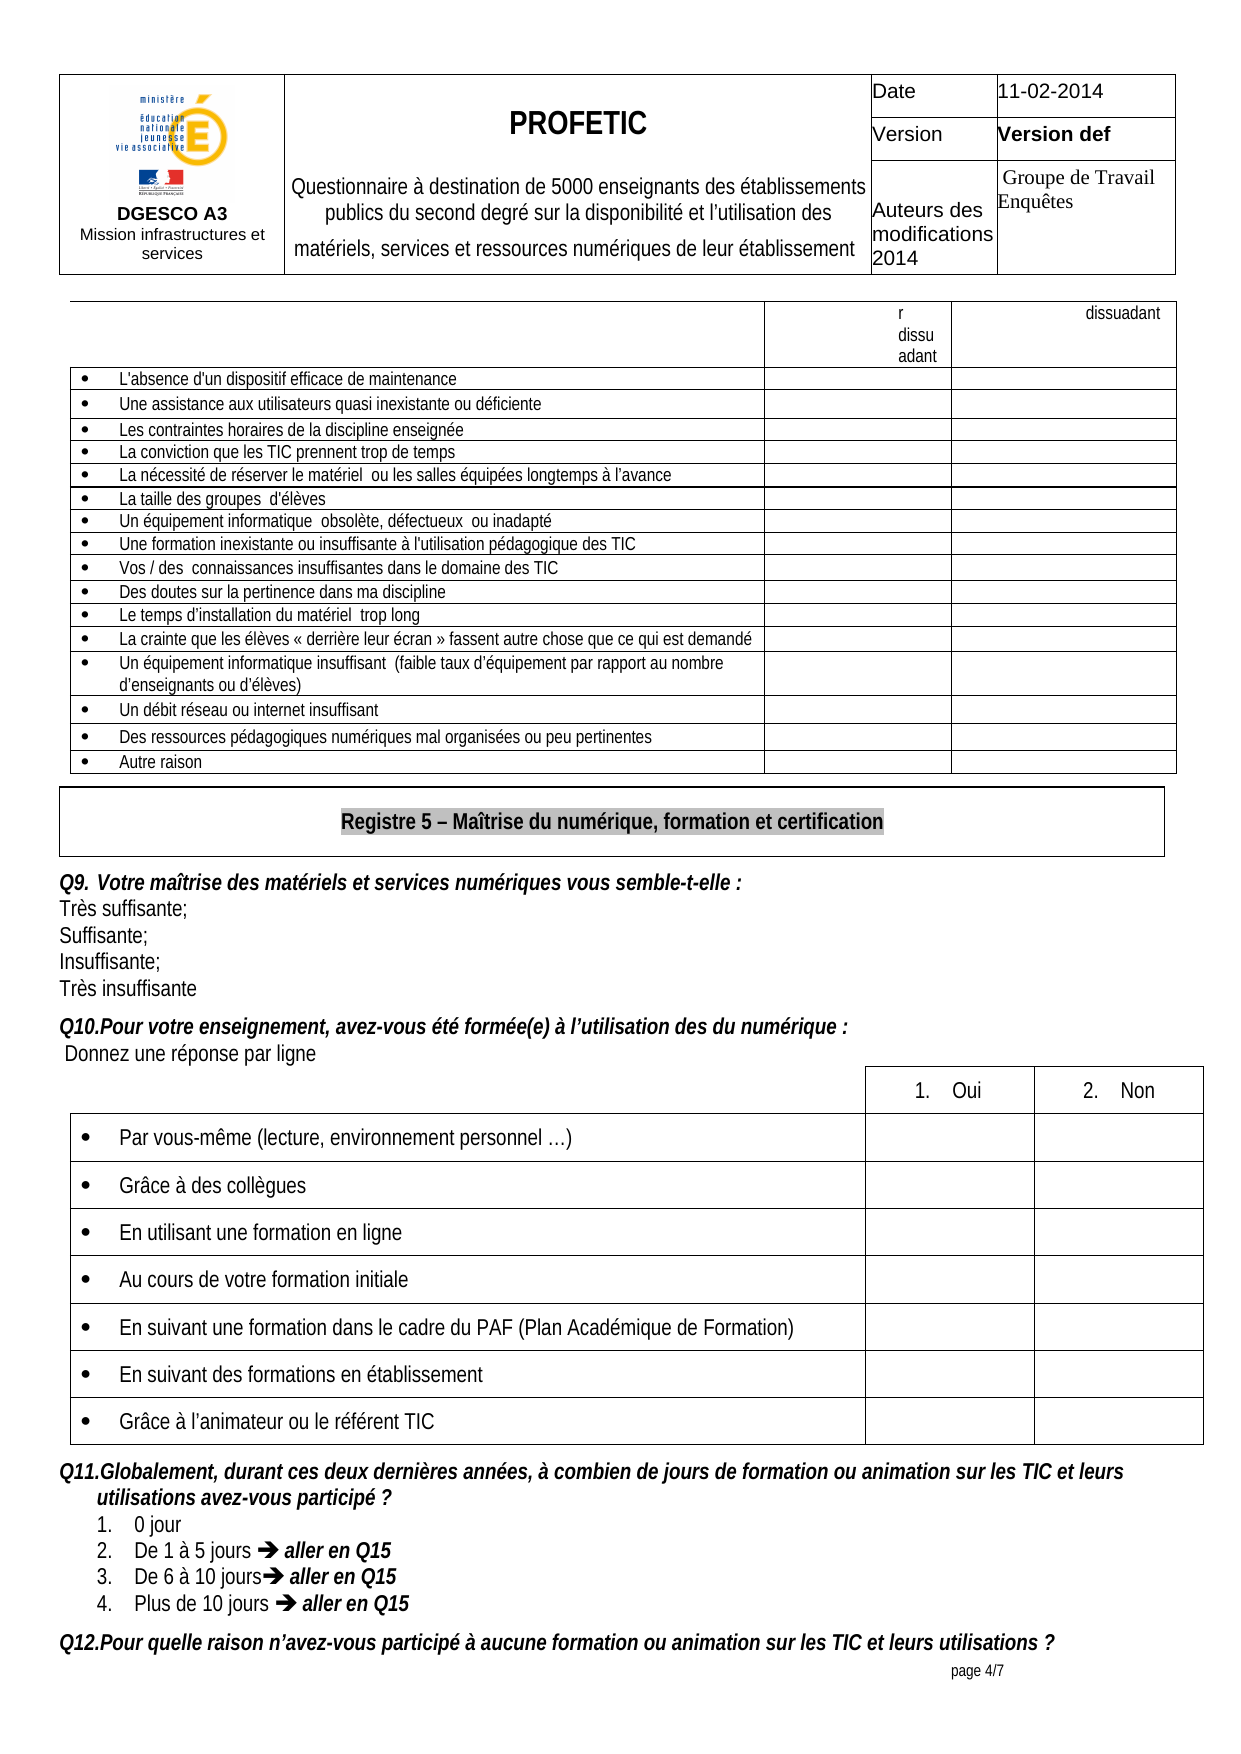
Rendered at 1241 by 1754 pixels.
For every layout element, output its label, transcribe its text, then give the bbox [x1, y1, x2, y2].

table_cell [866, 1256, 1034, 1302]
table_cell [952, 510, 1176, 532]
table_cell [1035, 1162, 1203, 1208]
table_cell La taille des groupes d'élèves [71, 488, 764, 509]
table_cell [765, 419, 951, 440]
text Donnez une réponse par ligne [59, 1040, 1181, 1066]
table_cell Les contraintes horaires de la discipline enseignée [71, 419, 764, 440]
list 0 jour [97, 1511, 1181, 1537]
table_cell [1035, 1209, 1203, 1255]
table_cell [765, 488, 951, 509]
table_header [70, 1066, 865, 1113]
table_cell [952, 751, 1176, 773]
table_cell Grâce à l’animateur ou le référent TIC [71, 1398, 865, 1444]
table_cell [765, 604, 951, 626]
table_cell [765, 696, 951, 723]
table_cell [952, 581, 1176, 603]
table_cell [952, 488, 1176, 509]
table_cell En suivant une formation dans le cadre du PAF (Plan Académique de Formation) [71, 1304, 865, 1350]
table_cell [1035, 1351, 1203, 1397]
table_cell [765, 441, 951, 463]
table_cell [765, 555, 951, 580]
table_cell Un équipement informatique obsolète, défectueux ou inadapté [71, 510, 764, 532]
table_cell Un débit réseau ou internet insuffisant [71, 696, 764, 723]
table_cell Un équipement informatique insuffisant (faible taux d’équipement par rapport au nombre d’enseignants ou d’élèves) [71, 652, 764, 695]
table_cell [952, 464, 1176, 486]
table_cell [765, 533, 951, 554]
table_cell Vos / des connaissances insuffisantes dans le domaine des TIC [71, 555, 764, 580]
list Votre maîtrise des matériels et services numériques vous semble-t-elle : [59, 869, 1181, 895]
table_cell [866, 1162, 1034, 1208]
table_cell [952, 724, 1176, 750]
text Très suffisante; [59, 895, 1181, 922]
table_cell Au cours de votre formation initiale [71, 1256, 865, 1302]
list Pour votre enseignement, avez-vous été formée(e) à l’utilisation des du numérique : [59, 1013, 1181, 1040]
table_cell [1035, 1114, 1203, 1161]
list De 1 à 5 jours  aller en Q15 [97, 1537, 1181, 1563]
table_cell [1035, 1256, 1203, 1302]
table_cell [1035, 1304, 1203, 1350]
table_header Non [1035, 1067, 1203, 1113]
table_cell Une assistance aux utilisateurs quasi inexistante ou déficiente [71, 390, 764, 418]
table_cell [765, 368, 951, 389]
table_cell Par vous-même (lecture, environnement personnel …) [71, 1114, 865, 1161]
table_cell [952, 441, 1176, 463]
table_cell [765, 724, 951, 750]
table_cell Grâce à des collègues [71, 1162, 865, 1208]
list Globalement, durant ces deux dernières années, à combien de jours de formation ou animation sur les TIC et leurs utilisations avez-vous participé ? [59, 1458, 1181, 1511]
text Très insuffisante [59, 974, 1181, 1001]
table_cell En utilisant une formation en ligne [71, 1209, 865, 1255]
table_cell [765, 390, 951, 418]
table_cell [952, 555, 1176, 580]
list Pour quelle raison n’avez-vous participé à aucune formation ou animation sur les TIC et leurs utilisations ? [59, 1628, 1181, 1655]
table_cell Des doutes sur la pertinence dans ma discipline [71, 581, 764, 603]
table_cell La nécessité de réserver le matériel ou les salles équipées longtemps à l’avance [71, 464, 764, 486]
table_cell [952, 627, 1176, 651]
list Plus de 10 jours  aller en Q15 [97, 1590, 1181, 1616]
table_cell Le temps d’installation du matériel trop long [71, 604, 764, 626]
table_cell [866, 1209, 1034, 1255]
table_cell [765, 627, 951, 651]
table_cell [952, 652, 1176, 695]
table_cell [866, 1114, 1034, 1161]
table_cell [765, 464, 951, 486]
table_header dissuadant [952, 302, 1176, 367]
table_cell [765, 751, 951, 773]
table_cell Une formation inexistante ou insuffisante à l'utilisation pédagogique des TIC [71, 533, 764, 554]
text Insuffisante; [59, 948, 1181, 974]
table_cell [765, 581, 951, 603]
table_cell [952, 533, 1176, 554]
table_cell [952, 390, 1176, 418]
table_cell [866, 1398, 1034, 1444]
table_cell En suivant des formations en établissement [71, 1351, 865, 1397]
table_cell [952, 419, 1176, 440]
table_cell La crainte que les élèves « derrière leur écran » fassent autre chose que ce qui est demandé [71, 627, 764, 651]
table_cell [866, 1351, 1034, 1397]
table_header Oui [866, 1067, 1034, 1113]
table_cell [765, 652, 951, 695]
text Suffisante; [59, 922, 1181, 948]
table_header Oui, facteur dissuadant [765, 302, 951, 367]
table_cell La conviction que les TIC prennent trop de temps [71, 441, 764, 463]
table_cell [952, 696, 1176, 723]
table_header [70, 302, 764, 367]
table_cell Des ressources pédagogiques numériques mal organisées ou peu pertinentes [71, 724, 764, 750]
text Registre 5 – Maîtrise du numérique, formation et certification [60, 788, 1164, 856]
table_cell Autre raison [71, 751, 764, 773]
table_cell [765, 510, 951, 532]
table_cell L'absence d'un dispositif efficace de maintenance [71, 368, 764, 389]
list De 6 à 10 jours aller en Q15 [97, 1563, 1181, 1590]
table_cell [1035, 1398, 1203, 1444]
table_cell [866, 1304, 1034, 1350]
table_cell [952, 604, 1176, 626]
table_cell [952, 368, 1176, 389]
